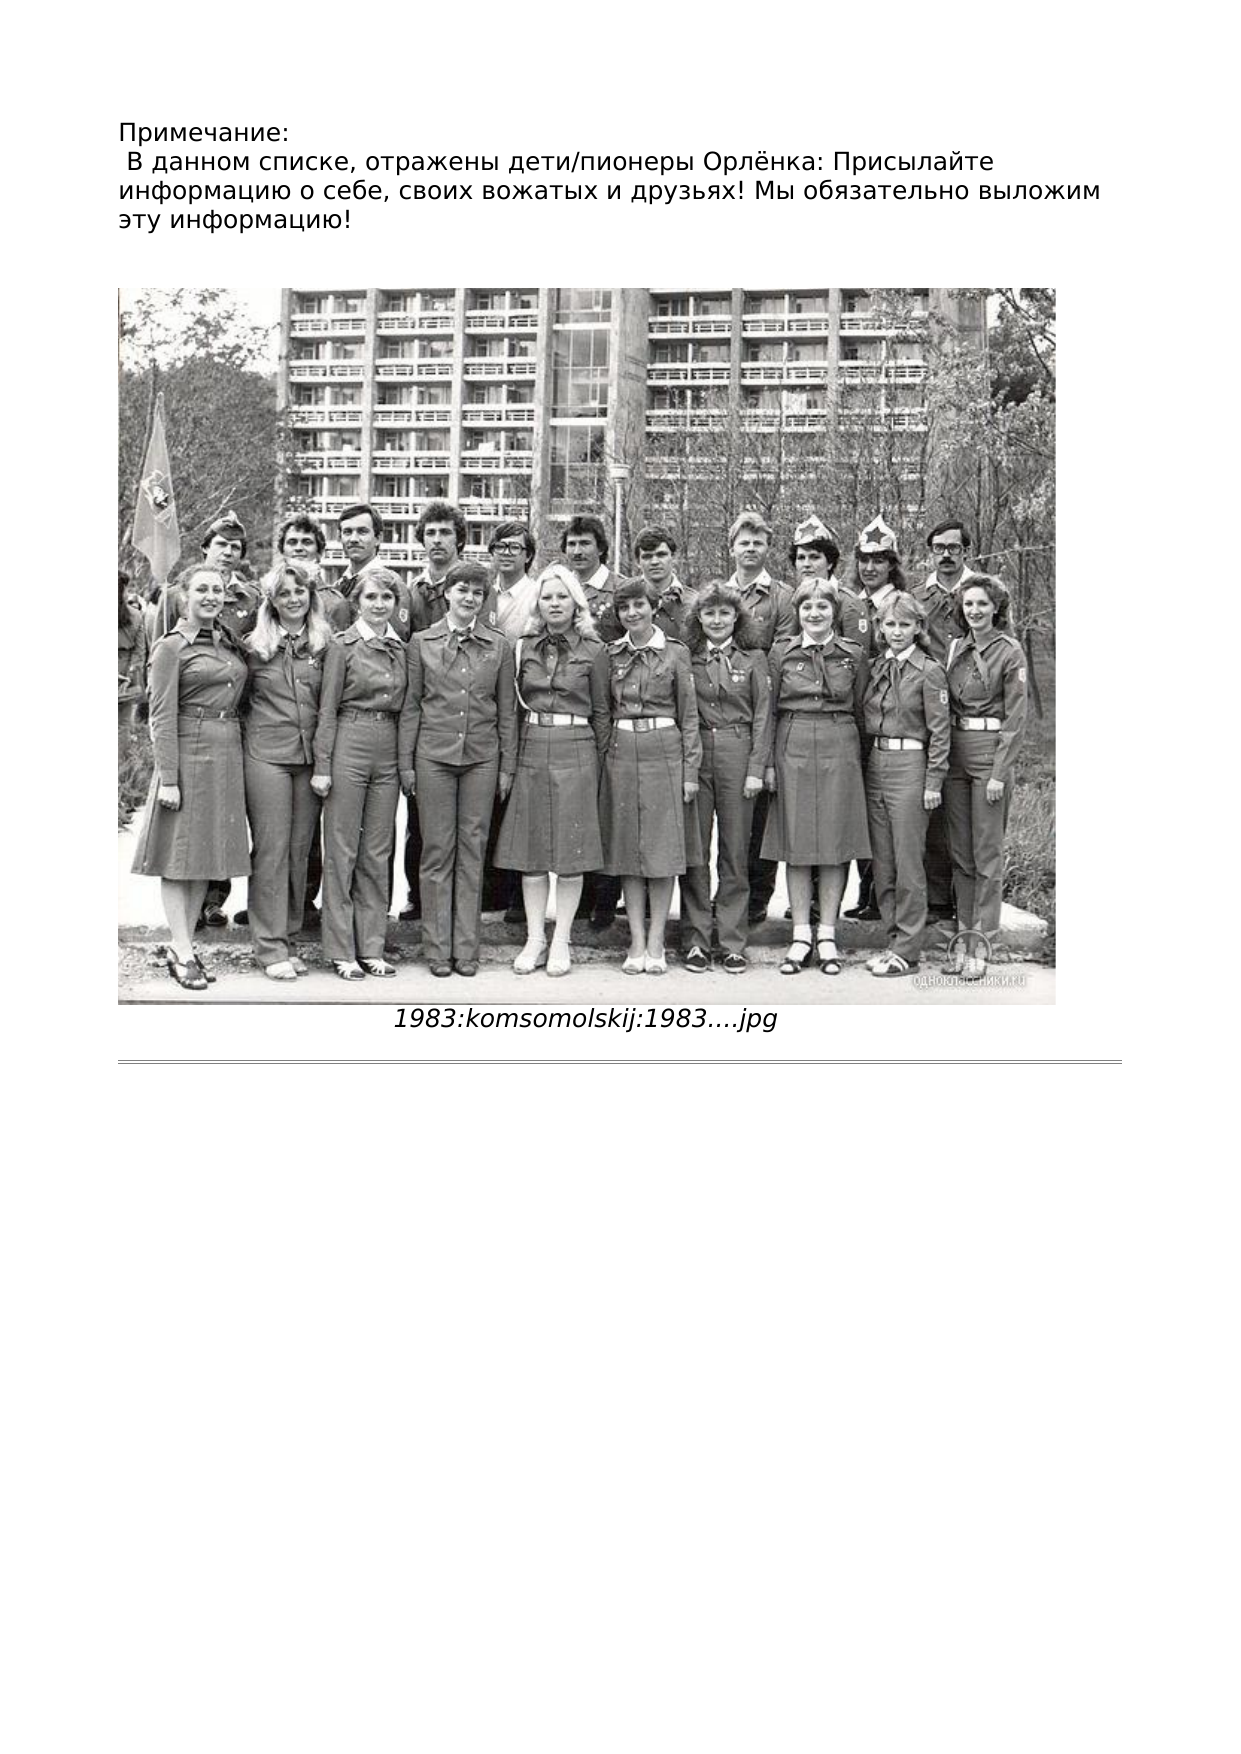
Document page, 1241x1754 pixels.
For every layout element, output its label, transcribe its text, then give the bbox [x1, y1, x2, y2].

text Примечание: В данном списке, отражены дети/пионеры Орлёнка: Присылайте информацию о себе, своих вожатых и друзьях! Мы обязательно выложим эту информацию! [118, 118, 1122, 264]
text 1983:komsomolskij:1983....jpg [118, 1005, 1056, 1033]
picture [118, 288, 1056, 1005]
